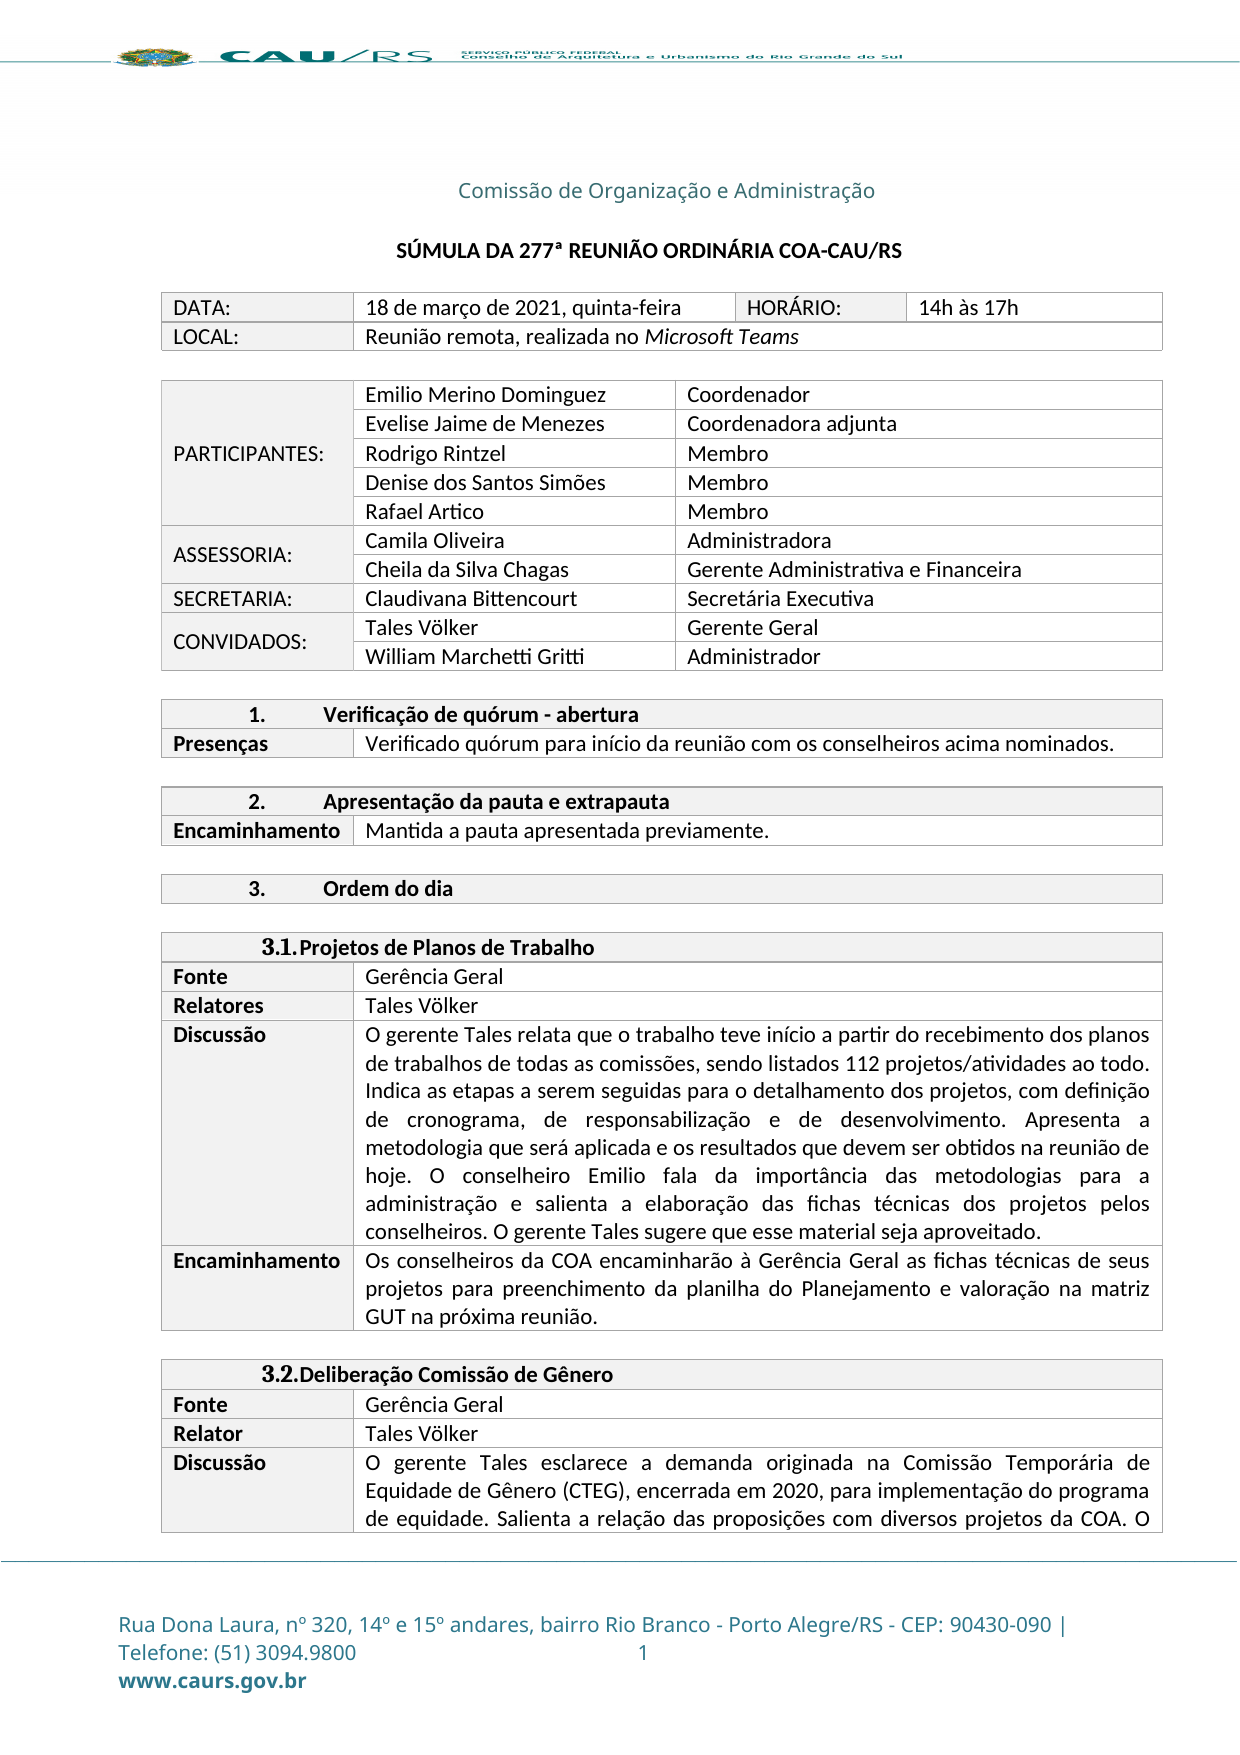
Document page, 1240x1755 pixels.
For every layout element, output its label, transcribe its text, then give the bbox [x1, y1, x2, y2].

table_cell Encaminhamento [162, 816, 353, 844]
table_cell Reunião remota, realizada no Microsoft Teams [354, 323, 1162, 350]
table_cell Claudivana Bittencourt [354, 584, 675, 612]
table_cell Emilio Merino Dominguez [354, 381, 675, 408]
text SÚMULA DA 277ª REUNIÃO ORDINÁRIA COA-CAU/RS [177, 236, 1121, 264]
table_cell [354, 758, 1163, 786]
table_cell O gerente Tales relata que o trabalho teve início a partir do recebimento dos planos de trabalhos de todas as comissões, sendo listados 112 projetos/atividades ao todo. Indica as etapas a serem seguidas para o detalhamento dos projetos, com definição de cronograma, de responsabilização e de desenvolvimento. Apresenta a metodologia que será aplicada e os resultados que devem ser obtidos na reunião de hoje. O conselheiro Emilio fala da importância das metodologias para a administração e salienta a elaboração das fichas técnicas dos projetos pelos conselheiros. O gerente Tales sugere que esse material seja aproveitado. [354, 1021, 1162, 1245]
table_cell Ordem do dia [162, 875, 1162, 903]
table_cell Mantida a pauta apresentada previamente. [354, 816, 1162, 844]
table_cell Apresentação da pauta e extrapauta [162, 788, 1162, 815]
table_cell Verificação de quórum - abertura [162, 700, 1162, 728]
table_cell William Marchetti Gritti [354, 642, 675, 670]
table_cell Rodrigo Rintzel [354, 439, 675, 467]
table_cell Gerência Geral [354, 1390, 1162, 1418]
table_cell [162, 671, 1163, 699]
table_cell Relator [162, 1419, 353, 1447]
table_cell Administradora [676, 526, 1162, 554]
table_cell Membro [676, 439, 1162, 467]
table_cell [162, 846, 354, 873]
table_header HORÁRIO: [736, 293, 906, 321]
table_cell Presenças [162, 729, 353, 757]
table_cell Camila Oliveira [354, 526, 675, 554]
table_cell [354, 846, 1163, 873]
table_cell Gerente Geral [676, 613, 1162, 641]
table_cell Tales Völker [354, 613, 675, 641]
table_cell Tales Völker [354, 992, 1162, 1019]
table_header 18 de março de 2021, quinta-feira [354, 293, 735, 321]
table_cell Gerente Administrativa e Financeira [676, 555, 1162, 583]
table_cell Projetos de Planos de Trabalho [162, 933, 1162, 961]
table_header DATA: [162, 293, 353, 321]
table_cell SECRETARIA: [162, 584, 353, 612]
table_cell PARTICIPANTES: [162, 381, 353, 525]
table_cell LOCAL: [162, 323, 353, 350]
table_cell Os conselheiros da COA encaminharão à Gerência Geral as fichas técnicas de seus projetos para preenchimento da planilha do Planejamento e valoração na matriz GUT na próxima reunião. [354, 1246, 1162, 1330]
table_cell Secretária Executiva [676, 584, 1162, 612]
table_cell Administrador [676, 642, 1162, 670]
table_cell O gerente Tales esclarece a demanda originada na Comissão Temporária de Equidade de Gênero (CTEG), encerrada em 2020, para implementação do programa de equidade. Salienta a relação das proposições com diversos projetos da COA. O [354, 1448, 1162, 1532]
table_cell CONVIDADOS: [162, 613, 353, 670]
table_cell Deliberação Comissão de Gênero [162, 1360, 1162, 1389]
table_cell [162, 758, 354, 786]
table_cell Coordenadora adjunta [676, 410, 1162, 438]
table_cell Membro [676, 497, 1162, 525]
table_cell Coordenador [676, 381, 1162, 408]
table_cell Evelise Jaime de Menezes [354, 410, 675, 438]
table_cell Membro [676, 468, 1162, 496]
table_cell Cheila da Silva Chagas [354, 555, 675, 583]
table_cell Fonte [162, 1390, 353, 1418]
table_cell Encaminhamento [162, 1246, 353, 1330]
table_cell Fonte [162, 963, 353, 991]
table_cell [162, 1331, 1163, 1359]
table_cell [162, 351, 1162, 379]
table_cell Tales Völker [354, 1419, 1162, 1447]
table_cell Discussão [162, 1021, 353, 1245]
table_cell Gerência Geral [354, 963, 1162, 991]
table_cell ASSESSORIA: [162, 526, 353, 583]
table_cell Rafael Artico [354, 497, 675, 525]
table_cell Denise dos Santos Simões [354, 468, 675, 496]
table_cell Relatores [162, 992, 353, 1019]
table_header 14h às 17h [907, 293, 1162, 321]
table_cell Verificado quórum para início da reunião com os conselheiros acima nominados. [354, 729, 1162, 757]
table_cell [162, 904, 1163, 932]
table_cell Discussão [162, 1448, 353, 1532]
